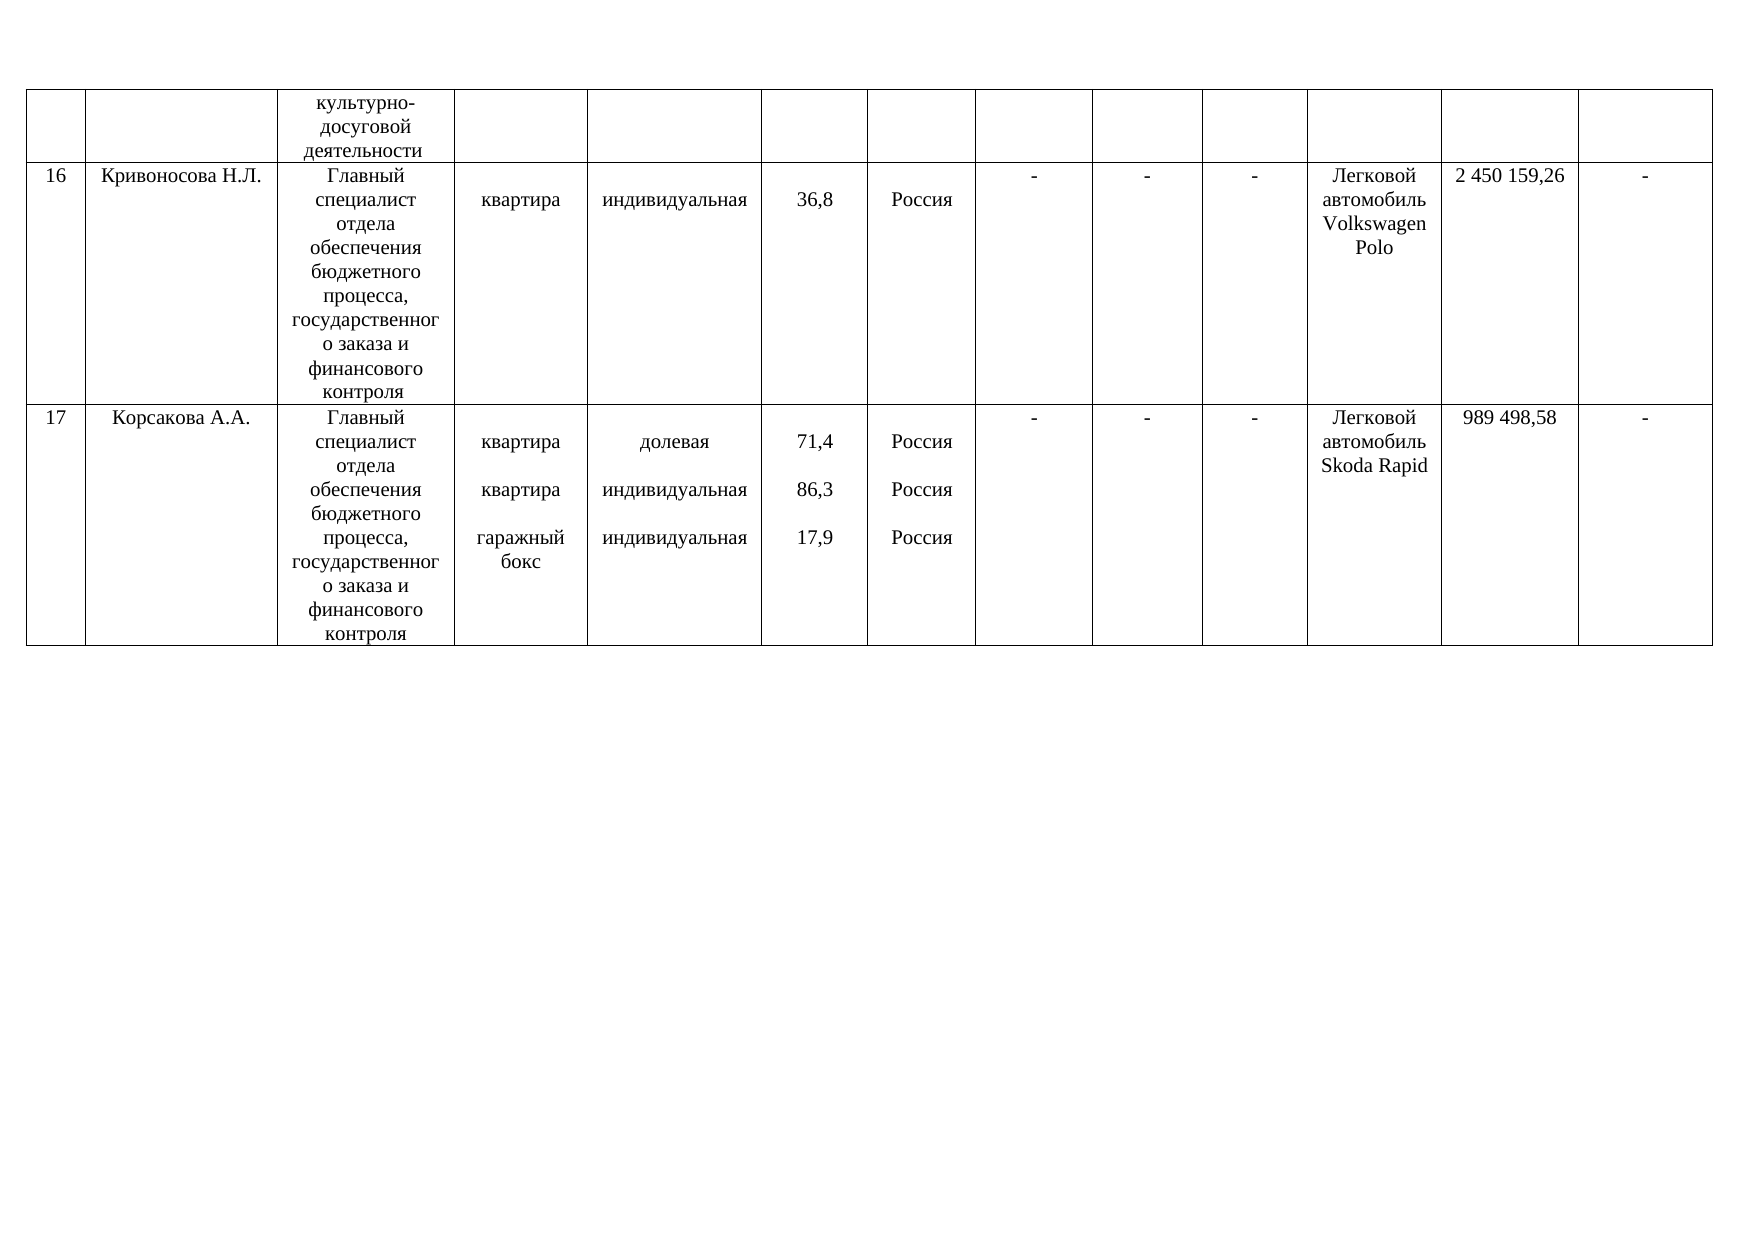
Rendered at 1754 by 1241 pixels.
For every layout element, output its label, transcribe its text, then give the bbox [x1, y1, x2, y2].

table_cell - [1579, 163, 1712, 403]
table_cell [1442, 90, 1578, 162]
table_cell 989 498,58 [1442, 405, 1578, 645]
table_cell Главный специалист отдела обеспечения бюджетного процесса, государственного заказа и финансового контроля [278, 405, 454, 645]
table_cell Корсакова А.А. [86, 405, 277, 645]
table_cell - [1308, 90, 1441, 162]
table_cell 71,4 86,3 17,9 [762, 405, 867, 645]
table_cell Легковой автомобиль Volkswagen Polo [1308, 163, 1441, 403]
table_cell [762, 90, 867, 162]
table_cell [868, 90, 975, 162]
table_cell - [1093, 90, 1202, 162]
table_cell долевая индивидуальная индивидуальная [588, 405, 761, 645]
table_cell культурно-досуговой деятельности [278, 90, 454, 162]
table_cell - [1203, 90, 1307, 162]
table_cell квартира [455, 163, 587, 403]
table_cell - [1579, 405, 1712, 645]
table_cell [27, 90, 85, 162]
table_cell [588, 90, 761, 162]
table_cell - [1203, 405, 1307, 645]
table_cell - [1579, 90, 1712, 162]
table_cell Главный специалист отдела обеспечения бюджетного процесса, государственного заказа и финансового контроля [278, 163, 454, 403]
table_cell [455, 90, 587, 162]
table_cell - [1093, 163, 1202, 403]
table_cell индивидуальная [588, 163, 761, 403]
table_cell 36,8 [762, 163, 867, 403]
table_cell - [1203, 163, 1307, 403]
table_cell 2 450 159,26 [1442, 163, 1578, 403]
table_cell Легковой автомобиль Skoda Rapid [1308, 405, 1441, 645]
table_cell 17 [27, 405, 85, 645]
table_cell Россия Россия Россия [868, 405, 975, 645]
table_cell - [976, 405, 1092, 645]
table_cell - [976, 163, 1092, 403]
table_cell - [976, 90, 1092, 162]
table_cell Россия [868, 163, 975, 403]
table_cell 16 [27, 163, 85, 403]
table_cell Кривоносова Н.Л. [86, 163, 277, 403]
table_cell [86, 90, 277, 162]
table_cell - [1093, 405, 1202, 645]
table_cell квартира квартира гаражный бокс [455, 405, 587, 645]
